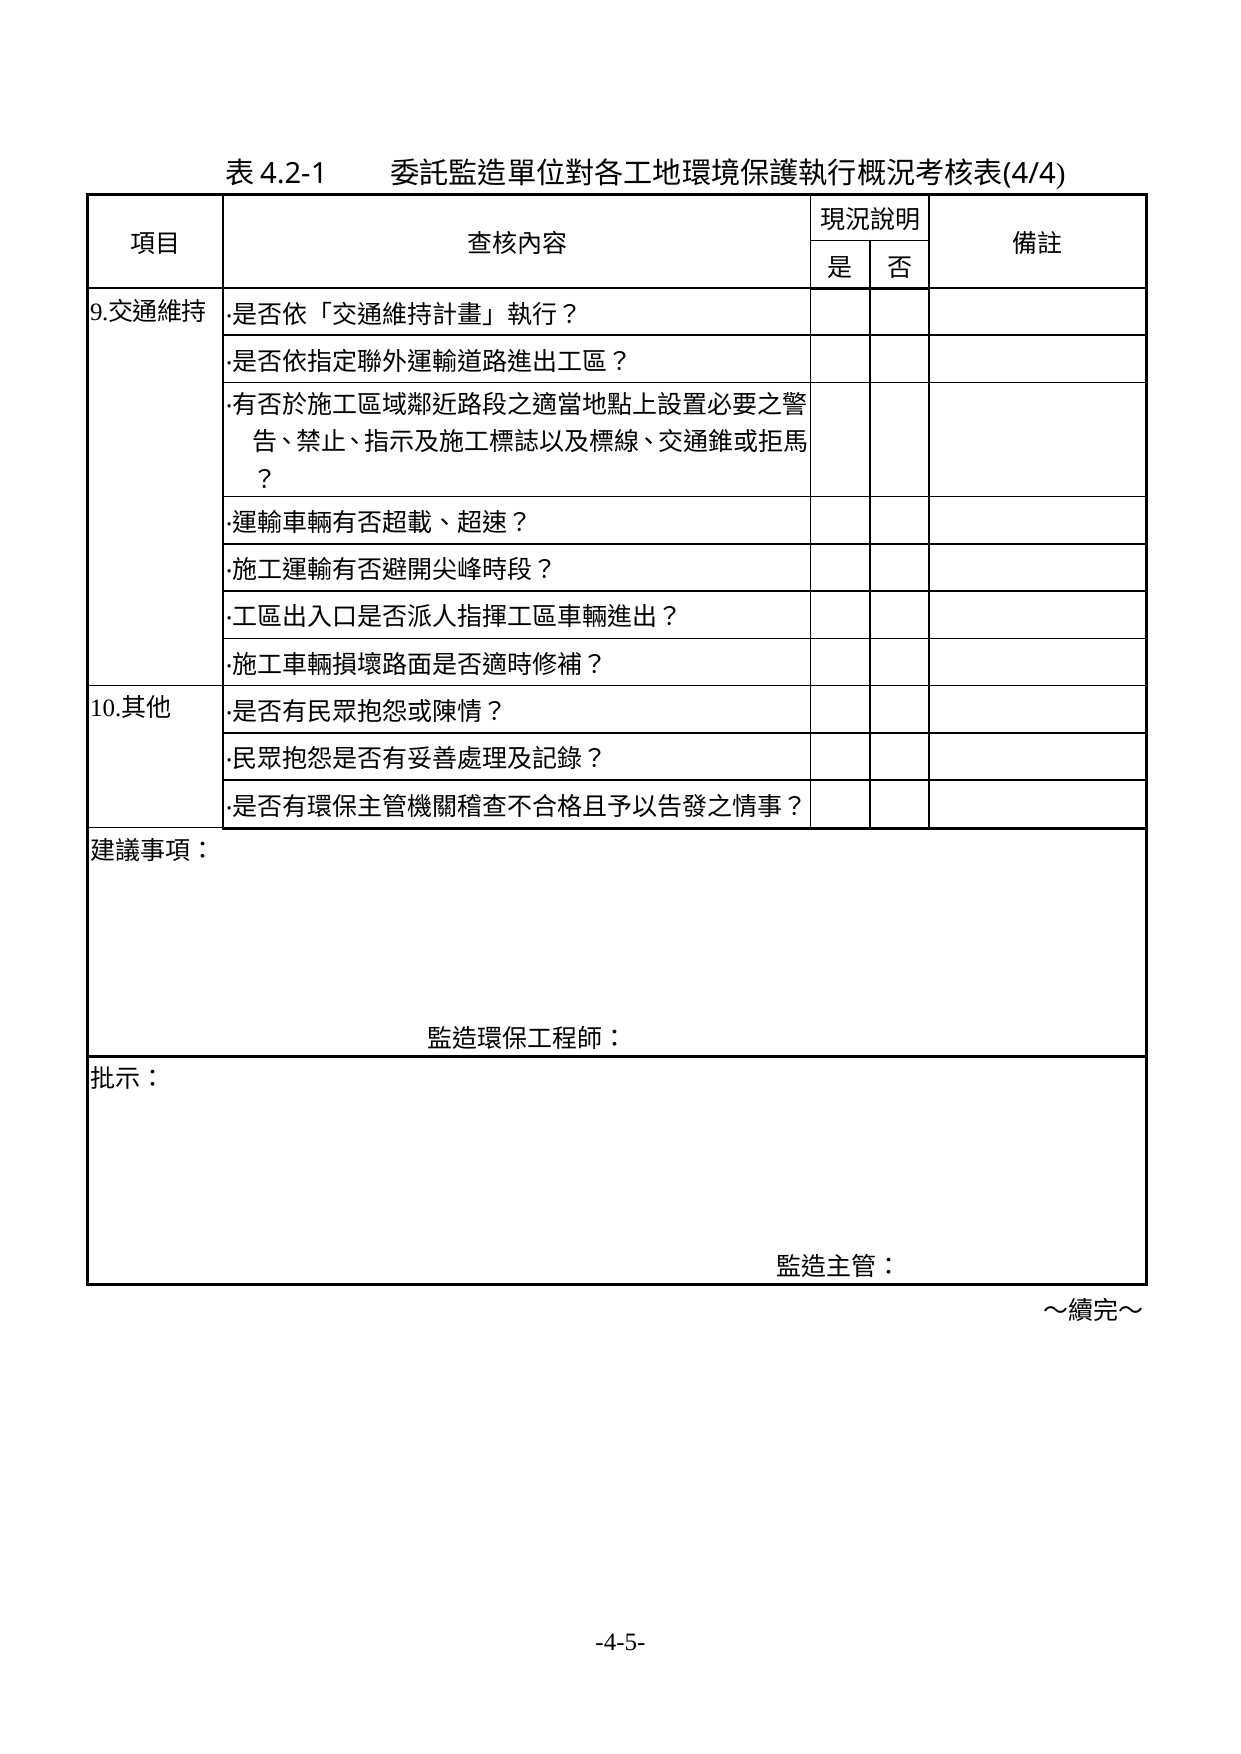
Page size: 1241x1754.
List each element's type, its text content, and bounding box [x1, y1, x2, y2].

table_cell [811, 336, 869, 382]
table_cell [87, 1286, 223, 1330]
table_cell [811, 734, 869, 779]
table_cell [930, 336, 1145, 382]
table_cell [811, 781, 869, 827]
table_cell ‧施工運輸有否避開尖峰時段？ [224, 545, 810, 590]
table_cell [930, 686, 1145, 732]
table_cell [871, 383, 928, 496]
table_cell [811, 545, 869, 590]
table_cell [811, 592, 869, 637]
table_header 備註 [930, 196, 1145, 287]
table_cell ‧是否有民眾抱怨或陳情？ [224, 686, 810, 732]
table_cell [871, 734, 928, 779]
table_cell ‧是否依「交通維持計畫」執行？ [224, 289, 810, 334]
table_cell 10.其他 [89, 686, 222, 827]
table_cell [871, 336, 928, 382]
table_cell [930, 383, 1145, 496]
table_cell ‧運輸車輛有否超載、超速？ [224, 497, 810, 543]
table_cell [811, 639, 869, 685]
table_cell ～續完～ [929, 1286, 1146, 1330]
table_cell [223, 1286, 811, 1330]
table_cell [811, 686, 869, 732]
table_cell 批示： 監造主管： [89, 1058, 1145, 1283]
table_cell [871, 545, 928, 590]
table_cell [811, 497, 869, 543]
table_cell ‧有否於施工區域鄰近路段之適當地點上設置必要之警告、禁止、指示及施工標誌以及標線、交通錐或拒馬？ [224, 383, 810, 496]
table_cell [930, 639, 1145, 685]
table_cell [811, 290, 869, 334]
table_cell ‧是否有環保主管機關稽查不合格且予以告發之情事？ [224, 781, 810, 827]
table_cell 是 [811, 241, 869, 287]
table_cell [811, 383, 869, 496]
table_header 現況說明 [811, 196, 928, 240]
table_cell 9.交通維持 [89, 289, 222, 685]
table_cell [930, 289, 1145, 334]
table_cell [930, 781, 1145, 827]
table_cell [811, 1286, 870, 1330]
table_header 查核內容 [224, 196, 810, 287]
table_cell [930, 734, 1145, 779]
table_cell [871, 592, 928, 637]
table_cell [930, 497, 1145, 543]
table_cell [930, 592, 1145, 637]
table_cell [871, 497, 928, 543]
table_cell [871, 639, 928, 685]
table_cell [870, 1286, 929, 1330]
table_cell [871, 290, 928, 334]
table_header 項目 [89, 196, 222, 287]
text 表4.2-1 委託監造單位對各工地環境保護執行概況考核表(4/4) [168, 150, 1122, 192]
table_cell [871, 686, 928, 732]
table_cell 建議事項： 監造環保工程師： [89, 828, 1145, 1055]
table_cell [871, 781, 928, 827]
table_cell ‧工區出入口是否派人指揮工區車輛進出？ [224, 592, 810, 637]
table_cell 否 [871, 241, 928, 287]
table_cell ‧是否依指定聯外運輸道路進出工區？ [224, 336, 810, 382]
table_cell ‧施工車輛損壞路面是否適時修補？ [224, 639, 810, 685]
table_cell [930, 545, 1145, 590]
table_cell ‧民眾抱怨是否有妥善處理及記錄？ [224, 734, 810, 779]
